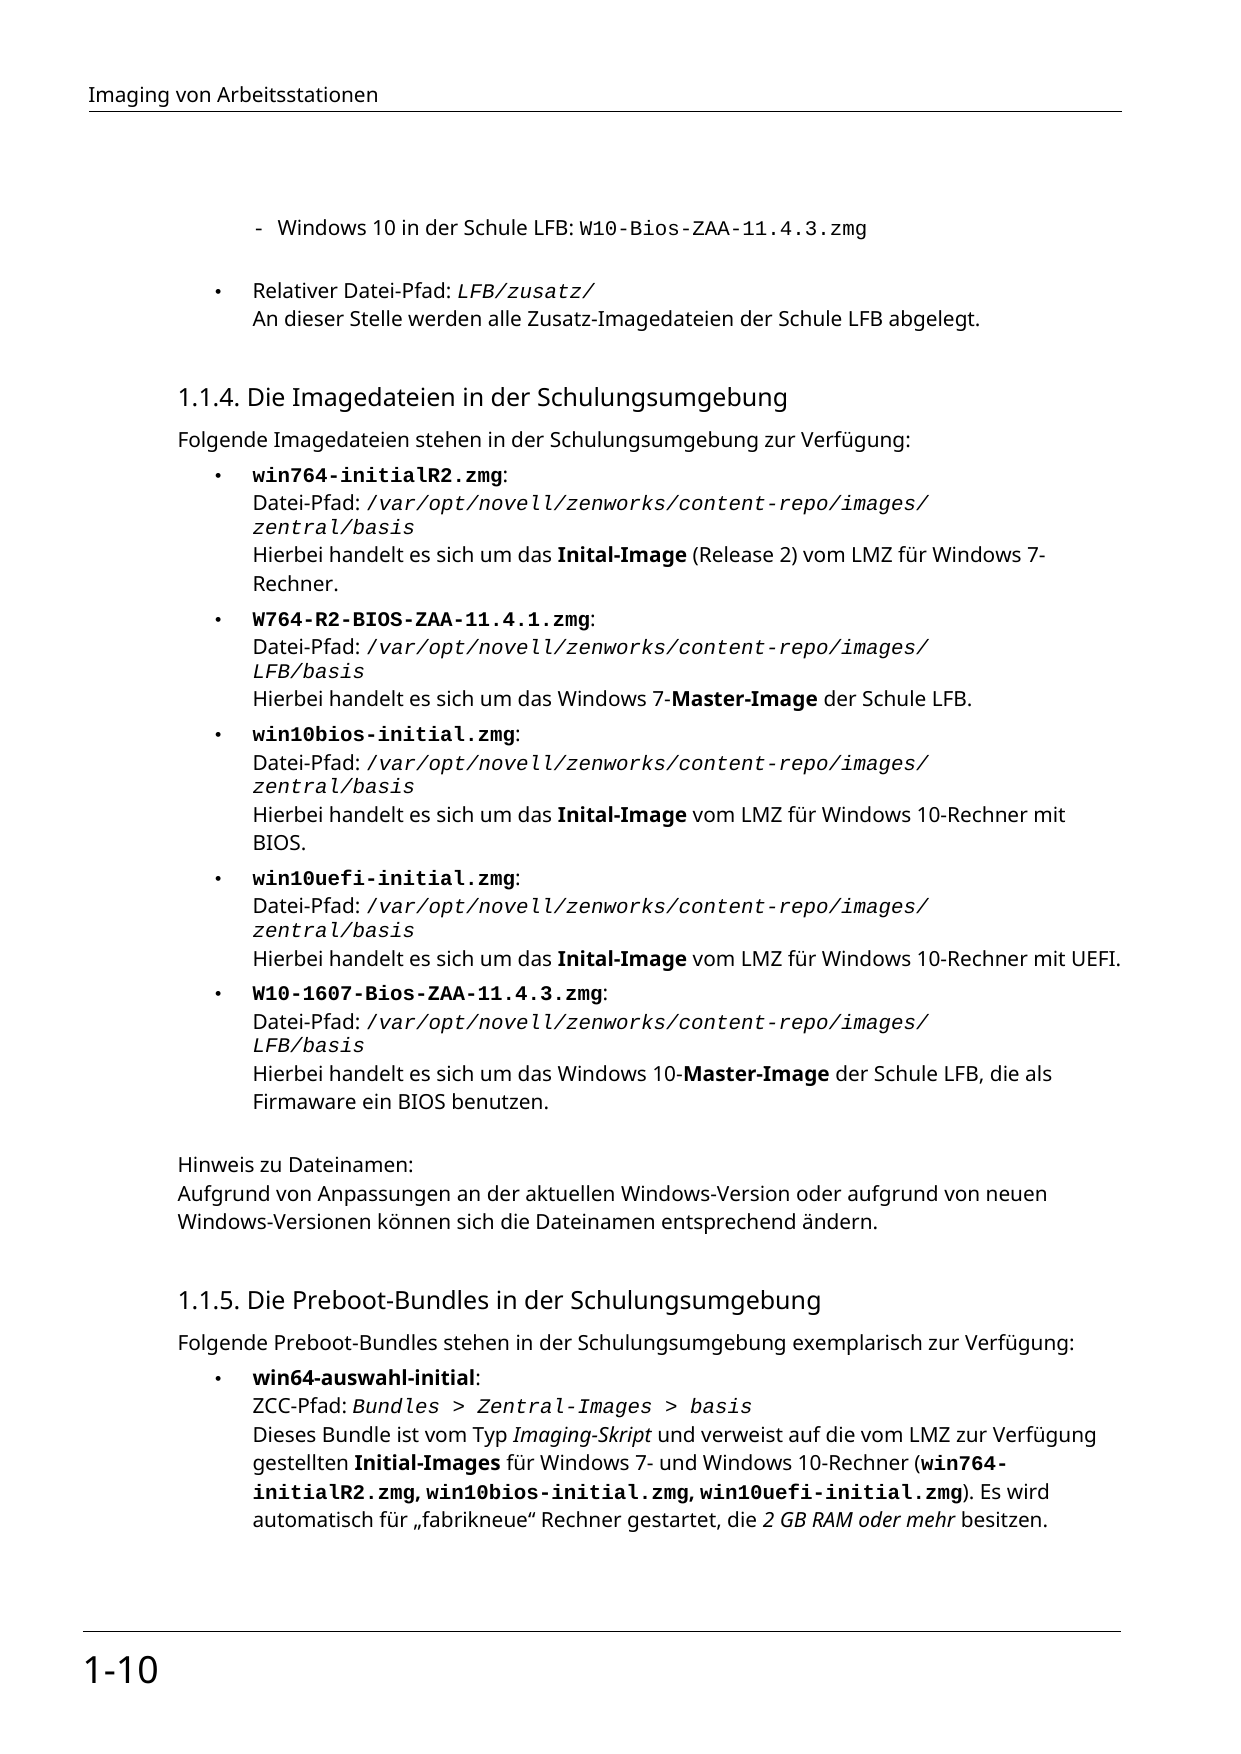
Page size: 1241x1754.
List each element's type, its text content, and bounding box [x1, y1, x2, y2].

text Folgende Preboot-Bundles stehen in der Schulungsumgebung exemplarisch zur Verfügung: [177, 1328, 1122, 1357]
list Relativer Datei-Pfad: LFB/zusatz/ An dieser Stelle werden alle Zusatz-Imagedateien der Schule LFB abgelegt. [215, 276, 1122, 333]
list win764-initialR2.zmg: Datei-Pfad: /var/opt/novell/zenworks/content-repo/images/ zentral/basis Hierbei handelt es sich um das Inital-Image (Release 2) vom LMZ für Windows 7-Rechner. [215, 460, 1122, 597]
text Hinweis zu Dateinamen: Aufgrund von Anpassungen an der aktuellen Windows-Version oder aufgrund von neuen Windows-Versionen können sich die Dateinamen entsprechend ändern. [177, 1122, 1122, 1236]
list win64-auswahl-initial: ZCC-Pfad: Bundles > Zentral-Images > basis Dieses Bundle ist vom Typ Imaging-Skript und verweist auf die vom LMZ zur Verfügung gestellten Initial-Images für Windows 7- und Windows 10-Rechner (win764-initialR2.zmg, win10bios-initial.zmg, win10uefi-initial.zmg). Es wird automatisch für „fabrikneue“ Rechner gestartet, die 2 GB RAM oder mehr besitzen. [215, 1363, 1122, 1534]
text Folgende Imagedateien stehen in der Schulungsumgebung zur Verfügung: [177, 425, 1122, 453]
list W764-R2-BIOS-ZAA-11.4.1.zmg: Datei-Pfad: /var/opt/novell/zenworks/content-repo/images/ LFB/basis Hierbei handelt es sich um das Windows 7-Master-Image der Schule LFB. [215, 604, 1122, 713]
list W10-1607-Bios-ZAA-11.4.3.zmg: Datei-Pfad: /var/opt/novell/zenworks/content-repo/images/ LFB/basis Hierbei handelt es sich um das Windows 10-Master-Image der Schule LFB, die als Firmaware ein BIOS benutzen. [215, 978, 1122, 1116]
subtitle Die Imagedateien in der Schulungsumgebung [177, 379, 1122, 413]
list win10bios-initial.zmg: Datei-Pfad: /var/opt/novell/zenworks/content-repo/images/ zentral/basis Hierbei handelt es sich um das Inital-Image vom LMZ für Windows 10-Rechner mit BIOS. [215, 719, 1122, 857]
subtitle Die Preboot-Bundles in der Schulungsumgebung [177, 1282, 1122, 1316]
list win10uefi-initial.zmg: Datei-Pfad: /var/opt/novell/zenworks/content-repo/images/ zentral/basis Hierbei handelt es sich um das Inital-Image vom LMZ für Windows 10-Rechner mit UEFI. [215, 863, 1122, 972]
list - Windows 10 in der Schule LFB: W10-Bios-ZAA-11.4.3.zmg [215, 213, 1122, 269]
